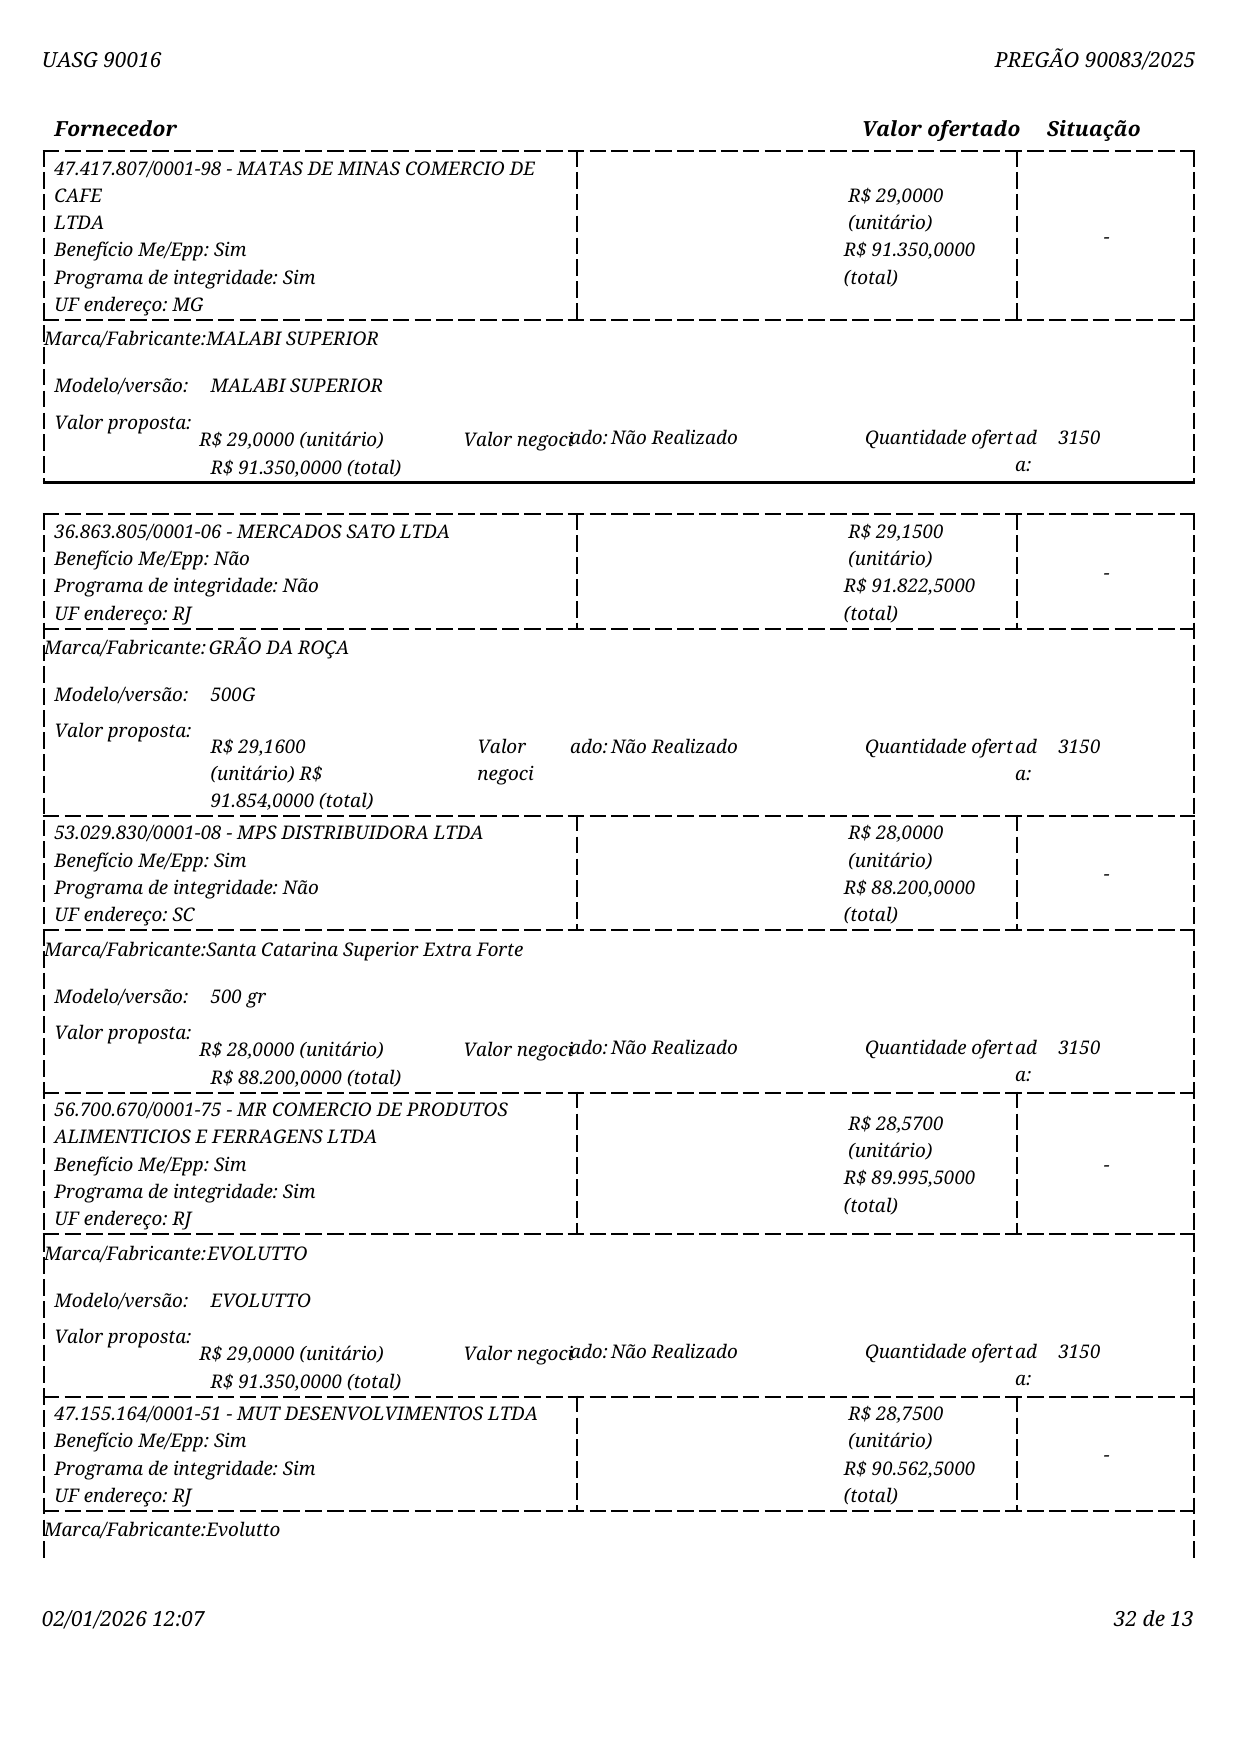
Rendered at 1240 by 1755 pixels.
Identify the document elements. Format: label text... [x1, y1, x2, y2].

table_cell 3150 [1048, 1334, 1194, 1396]
table_cell MALABI SUPERIOR [199, 370, 577, 419]
table_cell ado: Não Realizado [577, 1334, 844, 1396]
table_cell [1017, 980, 1194, 1029]
table_cell R$ 29,0000 (unitário) Valor negoci R$ 91.350,0000 (total) [199, 419, 577, 481]
table_cell R$ 28,7500 (unitário) R$ 90.562,5000 (total) [844, 1396, 1017, 1510]
table_cell [1017, 1233, 1194, 1284]
table_cell [844, 929, 1017, 980]
table_cell [477, 628, 577, 679]
table_cell - [1017, 1396, 1194, 1510]
table_cell ada: [1017, 728, 1048, 815]
table_cell ado: Não Realizado [577, 419, 835, 481]
table_cell Quantidade ofert [844, 728, 1017, 815]
table_cell [835, 370, 1017, 419]
table_cell [577, 815, 844, 929]
table_cell Valor negoci [477, 728, 577, 815]
table_header - [1017, 513, 1194, 627]
table_cell ada: [1017, 1030, 1048, 1092]
table_cell 56.700.670/0001-75 - MR COMERCIO DE PRODUTOS ALIMENTICIOS E FERRAGENS LTDA Benefício Me/Epp: Sim Programa de integridade: Sim UF endereço: RJ [44, 1092, 577, 1233]
table_cell [1017, 370, 1194, 419]
table_cell Marca/Fabricante: GRÃO DA ROÇA [44, 628, 477, 679]
table_cell [577, 1284, 844, 1333]
table_cell Modelo/versão: Valor proposta: [44, 980, 199, 1092]
table_cell Marca/Fabricante: MALABI SUPERIOR [44, 319, 577, 370]
table_cell [577, 980, 844, 1029]
table_cell [1017, 319, 1194, 370]
table_cell [1017, 628, 1194, 679]
table_cell [1017, 929, 1194, 980]
table_cell [844, 1510, 1017, 1561]
table_cell 3150 [1048, 419, 1194, 481]
table_header R$ 29,1500 (unitário) R$ 91.822,5000 (total) [844, 513, 1017, 627]
table_cell Modelo/versão: Valor proposta: [44, 679, 199, 815]
table_header 36.863.805/0001-06 - MERCADOS SATO LTDA Benefício Me/Epp: Não Programa de integridade: Não UF endereço: RJ [44, 513, 477, 627]
table_cell Marca/Fabricante: Evolutto [44, 1510, 577, 1561]
table_cell [577, 1092, 844, 1233]
table_cell [577, 929, 844, 980]
table_cell [835, 319, 1017, 370]
table_cell 47.417.807/0001-98 - MATAS DE MINAS COMERCIO DE CAFE LTDA Benefício Me/Epp: Sim Programa de integridade: Sim UF endereço: MG [44, 150, 577, 319]
table_cell [577, 628, 844, 679]
table_cell [577, 1233, 844, 1284]
table_cell Quantidade ofert [844, 1030, 1017, 1092]
table_cell ada: [1017, 1334, 1048, 1396]
table_cell R$ 28,0000 (unitário) R$ 88.200,0000 (total) [844, 815, 1017, 929]
table_cell 500G [199, 679, 477, 728]
table_cell R$ 29,0000 (unitário) R$ 91.350,0000 (total) [835, 150, 1017, 319]
table_cell R$ 28,0000 (unitário) Valor negoci R$ 88.200,0000 (total) [199, 1030, 577, 1092]
table_cell [1017, 1510, 1194, 1561]
table_cell [577, 679, 844, 728]
table_cell Modelo/versão: Valor proposta: [44, 370, 199, 481]
table_cell [577, 319, 835, 370]
table_cell [577, 1396, 844, 1510]
table_cell 47.155.164/0001-51 - MUT DESENVOLVIMENTOS LTDA Benefício Me/Epp: Sim Programa de integridade: Sim UF endereço: RJ [44, 1396, 577, 1510]
table_cell - [1017, 815, 1194, 929]
table_cell [844, 1284, 1017, 1333]
table_cell Modelo/versão: Valor proposta: [44, 1284, 199, 1396]
table_cell Marca/Fabricante: Santa Catarina Superior Extra Forte [44, 929, 577, 980]
table_cell [577, 150, 835, 319]
table_cell [1017, 679, 1194, 728]
table_cell [577, 370, 835, 419]
table_header [477, 513, 577, 627]
table_cell Quantidade ofert [844, 1334, 1017, 1396]
table_cell [844, 1233, 1017, 1284]
table_cell ado: Não Realizado [577, 728, 844, 815]
table_cell [844, 679, 1017, 728]
table_cell R$ 29,0000 (unitário) Valor negoci R$ 91.350,0000 (total) [199, 1334, 577, 1396]
table_cell R$ 29,1600 (unitário) R$ 91.854,0000 (total) [199, 728, 477, 815]
table_cell EVOLUTTO [199, 1284, 577, 1333]
table_cell [844, 628, 1017, 679]
table_cell 3150 [1048, 1030, 1194, 1092]
table_header [577, 513, 844, 627]
table_cell R$ 28,5700 (unitário) R$ 89.995,5000 (total) [844, 1092, 1017, 1233]
table_cell Quantidade ofert [835, 419, 1017, 481]
table_cell [1017, 1284, 1194, 1333]
table_cell - [1017, 150, 1194, 319]
table_cell ado: Não Realizado [577, 1030, 844, 1092]
table_cell [844, 980, 1017, 1029]
table_cell [477, 679, 577, 728]
table_cell 3150 [1048, 728, 1194, 815]
table_cell Marca/Fabricante: EVOLUTTO [44, 1233, 577, 1284]
table_cell [577, 1510, 844, 1561]
table_cell - [1017, 1092, 1194, 1233]
table_cell 53.029.830/0001-08 - MPS DISTRIBUIDORA LTDA Benefício Me/Epp: Sim Programa de integridade: Não UF endereço: SC [44, 815, 577, 929]
table_cell 500 gr [199, 980, 577, 1029]
table_cell ada: [1017, 419, 1048, 481]
